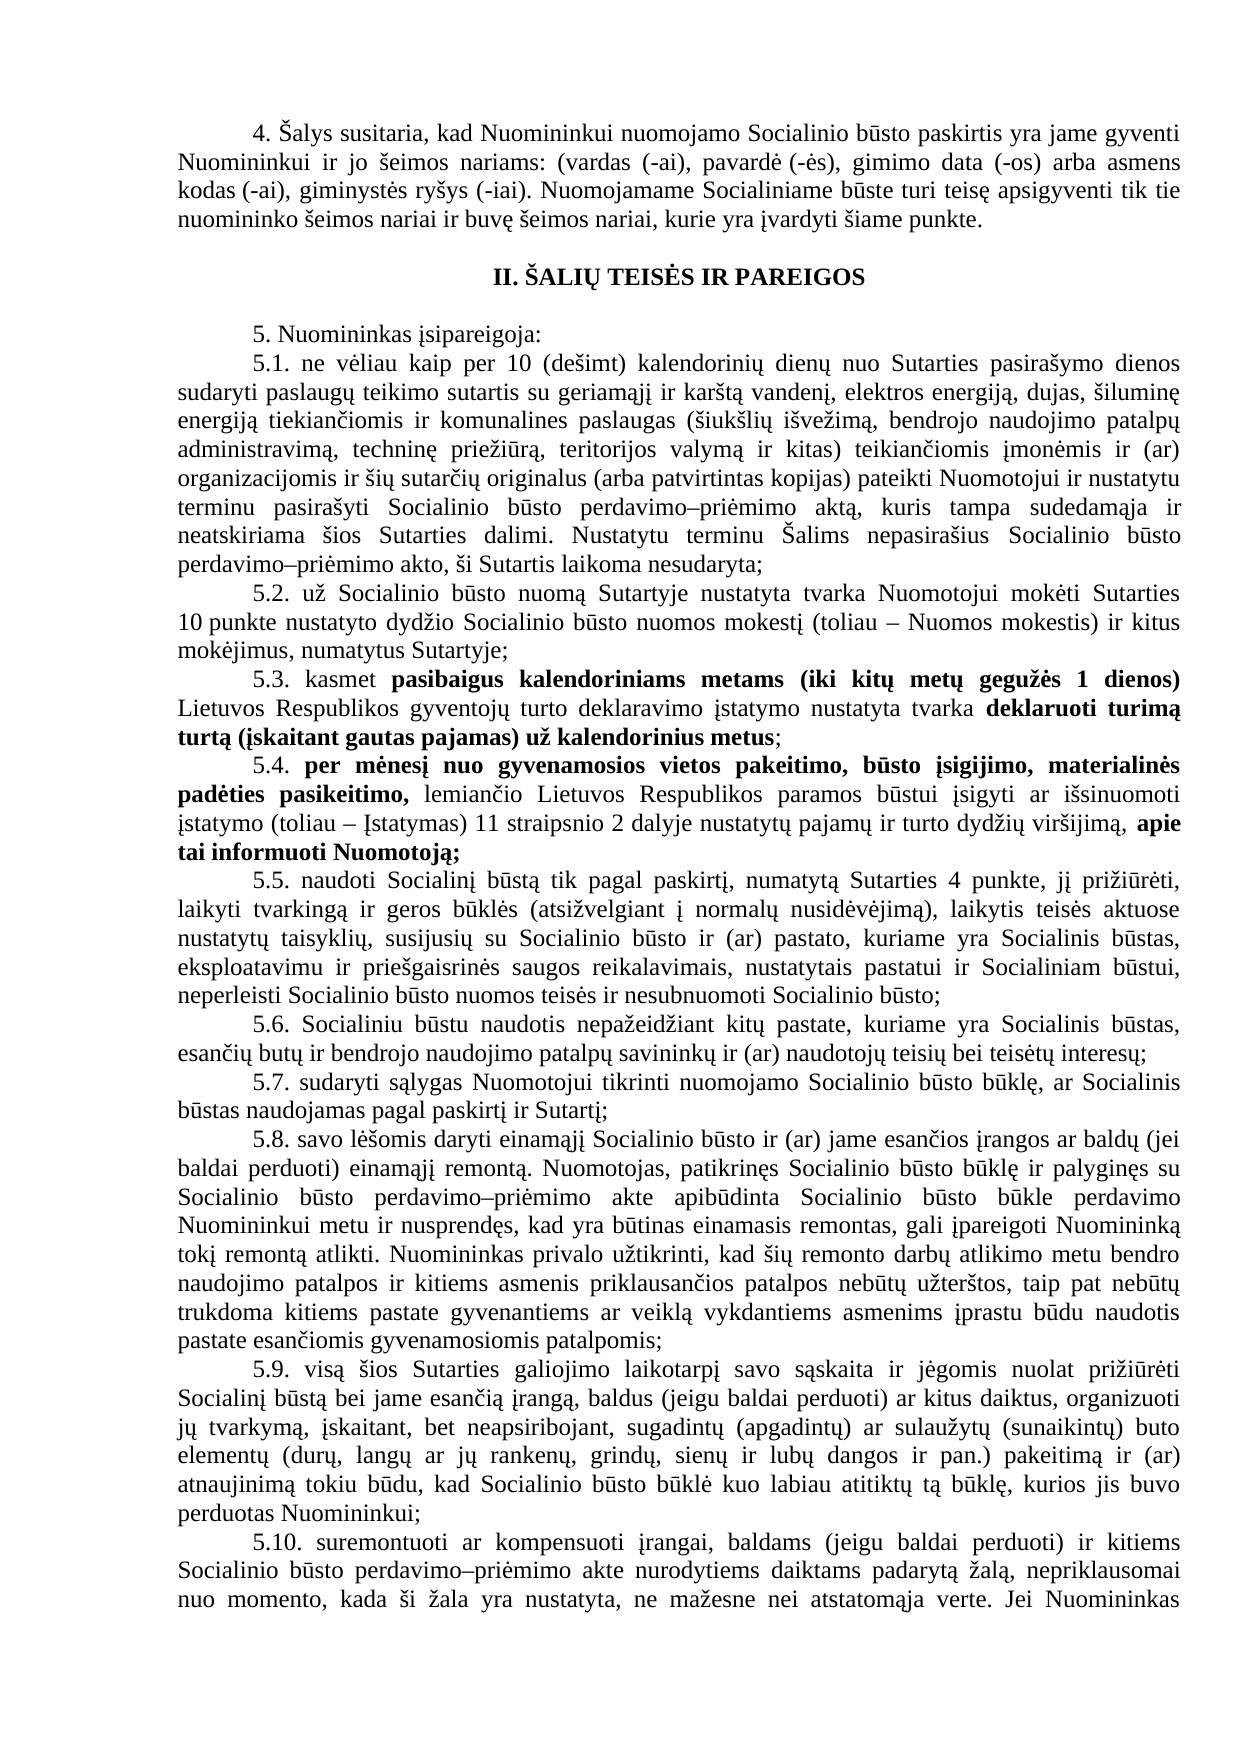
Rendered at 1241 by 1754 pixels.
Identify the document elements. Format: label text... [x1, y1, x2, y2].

text 5.6. Socialiniu būstu naudotis nepažeidžiant kitų pastate, kuriame yra Socialinis būstas, esančių butų ir bendrojo naudojimo patalpų savininkų ir (ar) naudotojų teisių bei teisėtų interesų; [177, 1009, 1181, 1067]
text 5.5. naudoti Socialinį būstą tik pagal paskirtį, numatytą Sutarties 4 punkte, jį prižiūrėti, laikyti tvarkingą ir geros būklės (atsižvelgiant į normalų nusidėvėjimą), laikytis teisės aktuose nustatytų taisyklių, susijusių su Socialinio būsto ir (ar) pastato, kuriame yra Socialinis būstas, eksploatavimu ir priešgaisrinės saugos reikalavimais, nustatytais pastatui ir Socialiniam būstui, neperleisti Socialinio būsto nuomos teisės ir nesubnuomoti Socialinio būsto; [177, 866, 1181, 1009]
text 5.1. ne vėliau kaip per 10 (dešimt) kalendorinių dienų nuo Sutarties pasirašymo dienos sudaryti paslaugų teikimo sutartis su geriamąjį ir karštą vandenį, elektros energiją, dujas, šiluminę energiją tiekiančiomis ir komunalines paslaugas (šiukšlių išvežimą, bendrojo naudojimo patalpų administravimą, techninę priežiūrą, teritorijos valymą ir kitas) teikiančiomis įmonėmis ir (ar) organizacijomis ir šių sutarčių originalus (arba patvirtintas kopijas) pateikti Nuomotojui ir nustatytu terminu pasirašyti Socialinio būsto perdavimo–priėmimo aktą, kuris tampa sudedamąja ir neatskiriama šios Sutarties dalimi. Nustatytu terminu Šalims nepasirašius Socialinio būsto perdavimo–priėmimo akto, ši Sutartis laikoma nesudaryta; [177, 348, 1181, 578]
text 5.3. kasmet pasibaigus kalendoriniams metams (iki kitų metų gegužės 1 dienos) Lietuvos Respublikos gyventojų turto deklaravimo įstatymo nustatyta tvarka deklaruoti turimą turtą (įskaitant gautas pajamas) už kalendorinius metus; [177, 664, 1181, 751]
text 5.10. suremontuoti ar kompensuoti įrangai, baldams (jeigu baldai perduoti) ir kitiems Socialinio būsto perdavimo–priėmimo akte nurodytiems daiktams padarytą žalą, nepriklausomai nuo momento, kada ši žala yra nustatyta, ne mažesne nei atstatomąja verte. Jei Nuomininkas [177, 1527, 1181, 1613]
text 5.4. per mėnesį nuo gyvenamosios vietos pakeitimo, būsto įsigijimo, materialinės padėties pasikeitimo, lemiančio Lietuvos Respublikos paramos būstui įsigyti ar išsinuomoti įstatymo (toliau – Įstatymas) 11 straipsnio 2 dalyje nustatytų pajamų ir turto dydžių viršijimą, apie tai informuoti Nuomotoją; [177, 751, 1181, 866]
text 4. Šalys susitaria, kad Nuomininkui nuomojamo Socialinio būsto paskirtis yra jame gyventi Nuomininkui ir jo šeimos nariams: (vardas (-ai), pavardė (-ės), gimimo data (-os) arba asmens kodas (-ai), giminystės ryšys (-iai). Nuomojamame Socialiniame būste turi teisę apsigyventi tik tie nuomininko šeimos nariai ir buvę šeimos nariai, kurie yra įvardyti šiame punkte. [177, 118, 1181, 233]
text II. ŠALIŲ TEISĖS IR PAREIGOS [177, 262, 1181, 291]
text 5.2. už Socialinio būsto nuomą Sutartyje nustatyta tvarka Nuomotojui mokėti Sutarties 10 punkte nustatyto dydžio Socialinio būsto nuomos mokestį (toliau – Nuomos mokestis) ir kitus mokėjimus, numatytus Sutartyje; [177, 578, 1181, 664]
text 5. Nuomininkas įsipareigoja: [177, 319, 1181, 348]
text 5.7. sudaryti sąlygas Nuomotojui tikrinti nuomojamo Socialinio būsto būklę, ar Socialinis būstas naudojamas pagal paskirtį ir Sutartį; [177, 1067, 1181, 1124]
text 5.8. savo lėšomis daryti einamąjį Socialinio būsto ir (ar) jame esančios įrangos ar baldų (jei baldai perduoti) einamąjį remontą. Nuomotojas, patikrinęs Socialinio būsto būklę ir palyginęs su Socialinio būsto perdavimo–priėmimo akte apibūdinta Socialinio būsto būkle perdavimo Nuomininkui metu ir nusprendęs, kad yra būtinas einamasis remontas, gali įpareigoti Nuomininką tokį remontą atlikti. Nuomininkas privalo užtikrinti, kad šių remonto darbų atlikimo metu bendro naudojimo patalpos ir kitiems asmenis priklausančios patalpos nebūtų užterštos, taip pat nebūtų trukdoma kitiems pastate gyvenantiems ar veiklą vykdantiems asmenims įprastu būdu naudotis pastate esančiomis gyvenamosiomis patalpomis; [177, 1124, 1181, 1354]
text 5.9. visą šios Sutarties galiojimo laikotarpį savo sąskaita ir jėgomis nuolat prižiūrėti Socialinį būstą bei jame esančią įrangą, baldus (jeigu baldai perduoti) ar kitus daiktus, organizuoti jų tvarkymą, įskaitant, bet neapsiribojant, sugadintų (apgadintų) ar sulaužytų (sunaikintų) buto elementų (durų, langų ar jų rankenų, grindų, sienų ir lubų dangos ir pan.) pakeitimą ir (ar) atnaujinimą tokiu būdu, kad Socialinio būsto būklė kuo labiau atitiktų tą būklę, kurios jis buvo perduotas Nuomininkui; [177, 1354, 1181, 1527]
